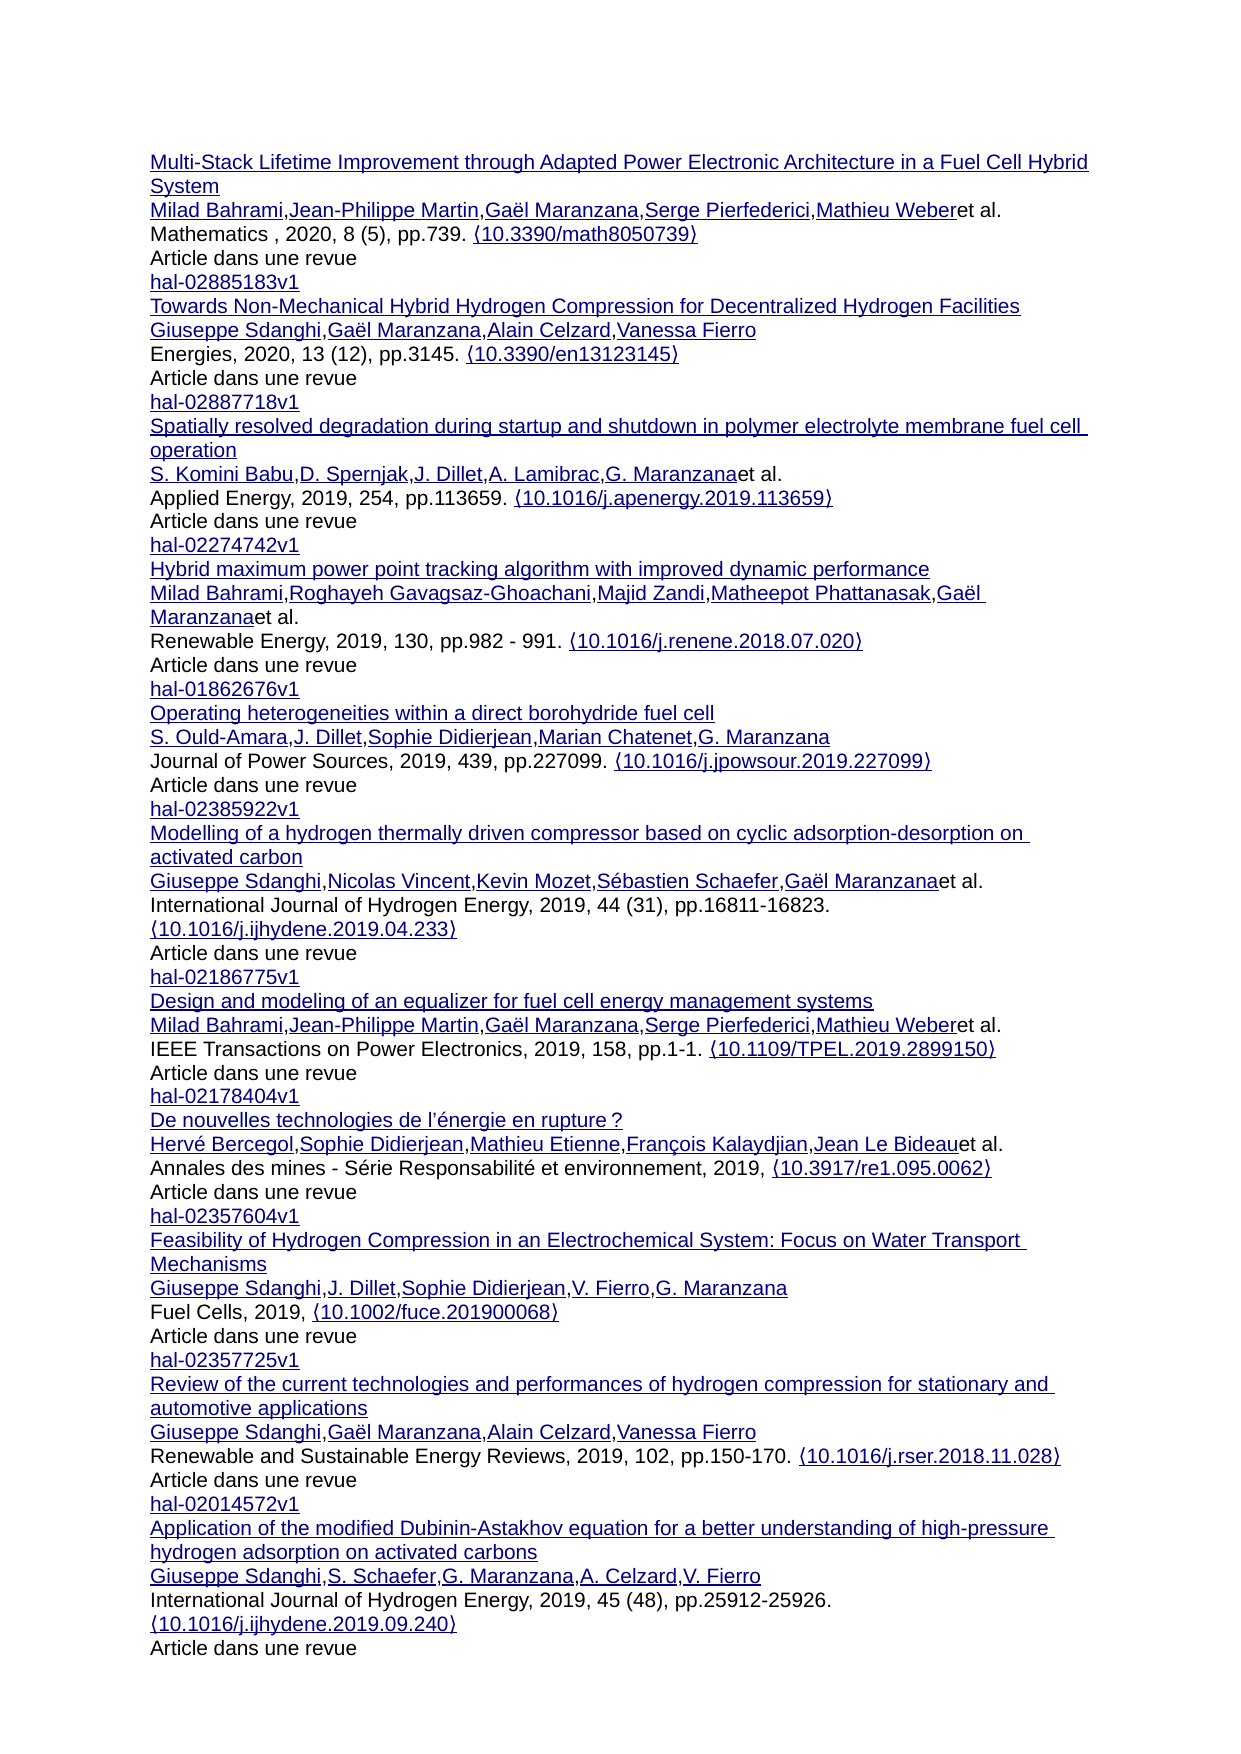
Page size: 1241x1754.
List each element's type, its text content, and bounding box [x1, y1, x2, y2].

table_cell Application of the modified Dubinin-Astakhov equation for a better understanding of high-pressure hydrogen adsorption on activated carbons Giuseppe Sdanghi,S. Schaefer,G. Maranzana,A. Celzard,V. Fierro International Journal of Hydrogen Energy, 2019, 45 (48), pp.25912-25926. ⟨10.1016/j.ijhydene.2019.09.240⟩ Article dans une revue [150, 1516, 1090, 1659]
table_cell Modelling of a hydrogen thermally driven compressor based on cyclic adsorption-desorption on activated carbon Giuseppe Sdanghi,Nicolas Vincent,Kevin Mozet,Sébastien Schaefer,Gaël Maranzanaet al. International Journal of Hydrogen Energy, 2019, 44 (31), pp.16811-16823. ⟨10.1016/j.ijhydene.2019.04.233⟩ Article dans une revue hal-02186775v1 [150, 821, 1090, 988]
table_cell Feasibility of Hydrogen Compression in an Electrochemical System: Focus on Water Transport Mechanisms Giuseppe Sdanghi,J. Dillet,Sophie Didierjean,V. Fierro,G. Maranzana Fuel Cells, 2019, ⟨10.1002/fuce.201900068⟩ Article dans une revue hal-02357725v1 [150, 1228, 1090, 1372]
table_cell Hybrid maximum power point tracking algorithm with improved dynamic performance Milad Bahrami,Roghayeh Gavagsaz-Ghoachani,Majid Zandi,Matheepot Phattanasak,Gaël Maranzanaet al. Renewable Energy, 2019, 130, pp.982 - 991. ⟨10.1016/j.renene.2018.07.020⟩ Article dans une revue hal-01862676v1 [150, 557, 1090, 701]
table_cell De nouvelles technologies de l’énergie en rupture ? Hervé Bercegol,Sophie Didierjean,Mathieu Etienne,François Kalaydjian,Jean Le Bideauet al. Annales des mines - Série Responsabilité et environnement, 2019, ⟨10.3917/re1.095.0062⟩ Article dans une revue hal-02357604v1 [150, 1108, 1090, 1228]
table_cell Design and modeling of an equalizer for fuel cell energy management systems Milad Bahrami,Jean-Philippe Martin,Gaël Maranzana,Serge Pierfederici,Mathieu Weberet al. IEEE Transactions on Power Electronics, 2019, 158, pp.1-1. ⟨10.1109/TPEL.2019.2899150⟩ Article dans une revue hal-02178404v1 [150, 989, 1090, 1108]
table_cell Towards Non-Mechanical Hybrid Hydrogen Compression for Decentralized Hydrogen Facilities Giuseppe Sdanghi,Gaël Maranzana,Alain Celzard,Vanessa Fierro Energies, 2020, 13 (12), pp.3145. ⟨10.3390/en13123145⟩ Article dans une revue hal-02887718v1 [150, 294, 1090, 413]
table_cell Review of the current technologies and performances of hydrogen compression for stationary and automotive applications Giuseppe Sdanghi,Gaël Maranzana,Alain Celzard,Vanessa Fierro Renewable and Sustainable Energy Reviews, 2019, 102, pp.150-170. ⟨10.1016/j.rser.2018.11.028⟩ Article dans une revue hal-02014572v1 [150, 1372, 1090, 1516]
table_cell Operating heterogeneities within a direct borohydride fuel cell S. Ould-Amara,J. Dillet,Sophie Didierjean,Marian Chatenet,G. Maranzana Journal of Power Sources, 2019, 439, pp.227099. ⟨10.1016/j.jpowsour.2019.227099⟩ Article dans une revue hal-02385922v1 [150, 701, 1090, 821]
table_cell Multi-Stack Lifetime Improvement through Adapted Power Electronic Architecture in a Fuel Cell Hybrid System Milad Bahrami,Jean-Philippe Martin,Gaël Maranzana,Serge Pierfederici,Mathieu Weberet al. Mathematics , 2020, 8 (5), pp.739. ⟨10.3390/math8050739⟩ Article dans une revue hal-02885183v1 [150, 150, 1090, 294]
table_cell Spatially resolved degradation during startup and shutdown in polymer electrolyte membrane fuel cell operation S. Komini Babu,D. Spernjak,J. Dillet,A. Lamibrac,G. Maranzanaet al. Applied Energy, 2019, 254, pp.113659. ⟨10.1016/j.apenergy.2019.113659⟩ Article dans une revue hal-02274742v1 [150, 414, 1090, 557]
